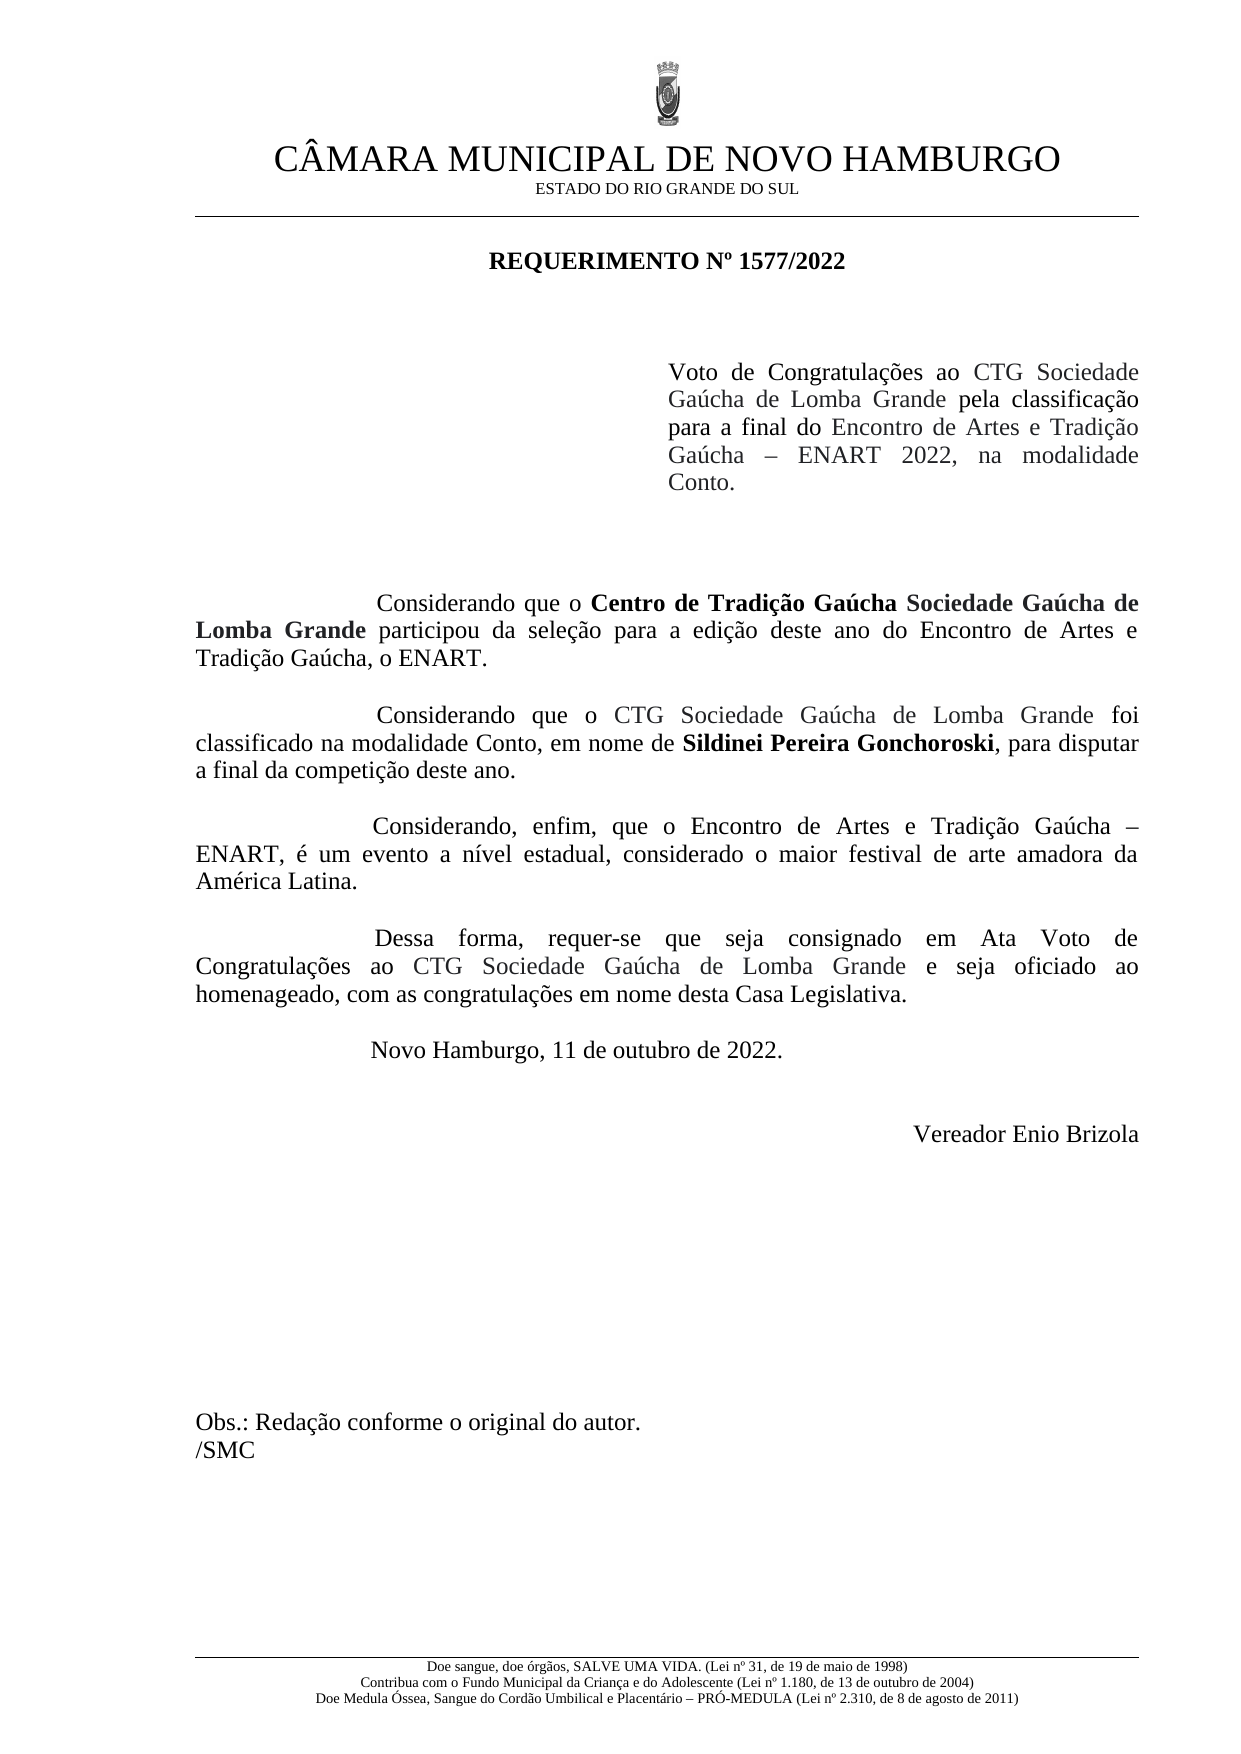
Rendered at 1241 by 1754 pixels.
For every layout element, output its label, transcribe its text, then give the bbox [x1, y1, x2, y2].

text Considerando que o Centro de Tradição Gaúcha Sociedade Gaúcha de Lomba Grande participou da seleção para a edição deste ano do Encontro de Artes e Tradição Gaúcha, o ENART. [195, 589, 1139, 672]
text Voto de Congratulações ao CTG Sociedade Gaúcha de Lomba Grande pela classificação para a final do Encontro de Artes e Tradição Gaúcha – ENART 2022, na modalidade Conto. [668, 358, 1139, 496]
text REQUERIMENTO Nº 1577/2022 [195, 247, 1139, 274]
text Dessa forma, requer-se que seja consignado em Ata Voto de Congratulações ao CTG Sociedade Gaúcha de Lomba Grande e seja oficiado ao homenageado, com as congratulações em nome desta Casa Legislativa. [195, 924, 1139, 1007]
text Considerando, enfim, que o Encontro de Artes e Tradição Gaúcha – ENART, é um evento a nível estadual, considerado o maior festival de arte amadora da América Latina. [195, 812, 1139, 895]
text Obs.: Redação conforme o original do autor. [195, 1408, 1139, 1436]
text /SMC [195, 1436, 1139, 1464]
text Vereador Enio Brizola [195, 1120, 1139, 1147]
text Considerando que o CTG Sociedade Gaúcha de Lomba Grande foi classificado na modalidade Conto, em nome de Sildinei Pereira Gonchoroski, para disputar a final da competição deste ano. [195, 701, 1139, 784]
text Novo Hamburgo, 11 de outubro de 2022. [195, 1037, 1139, 1064]
